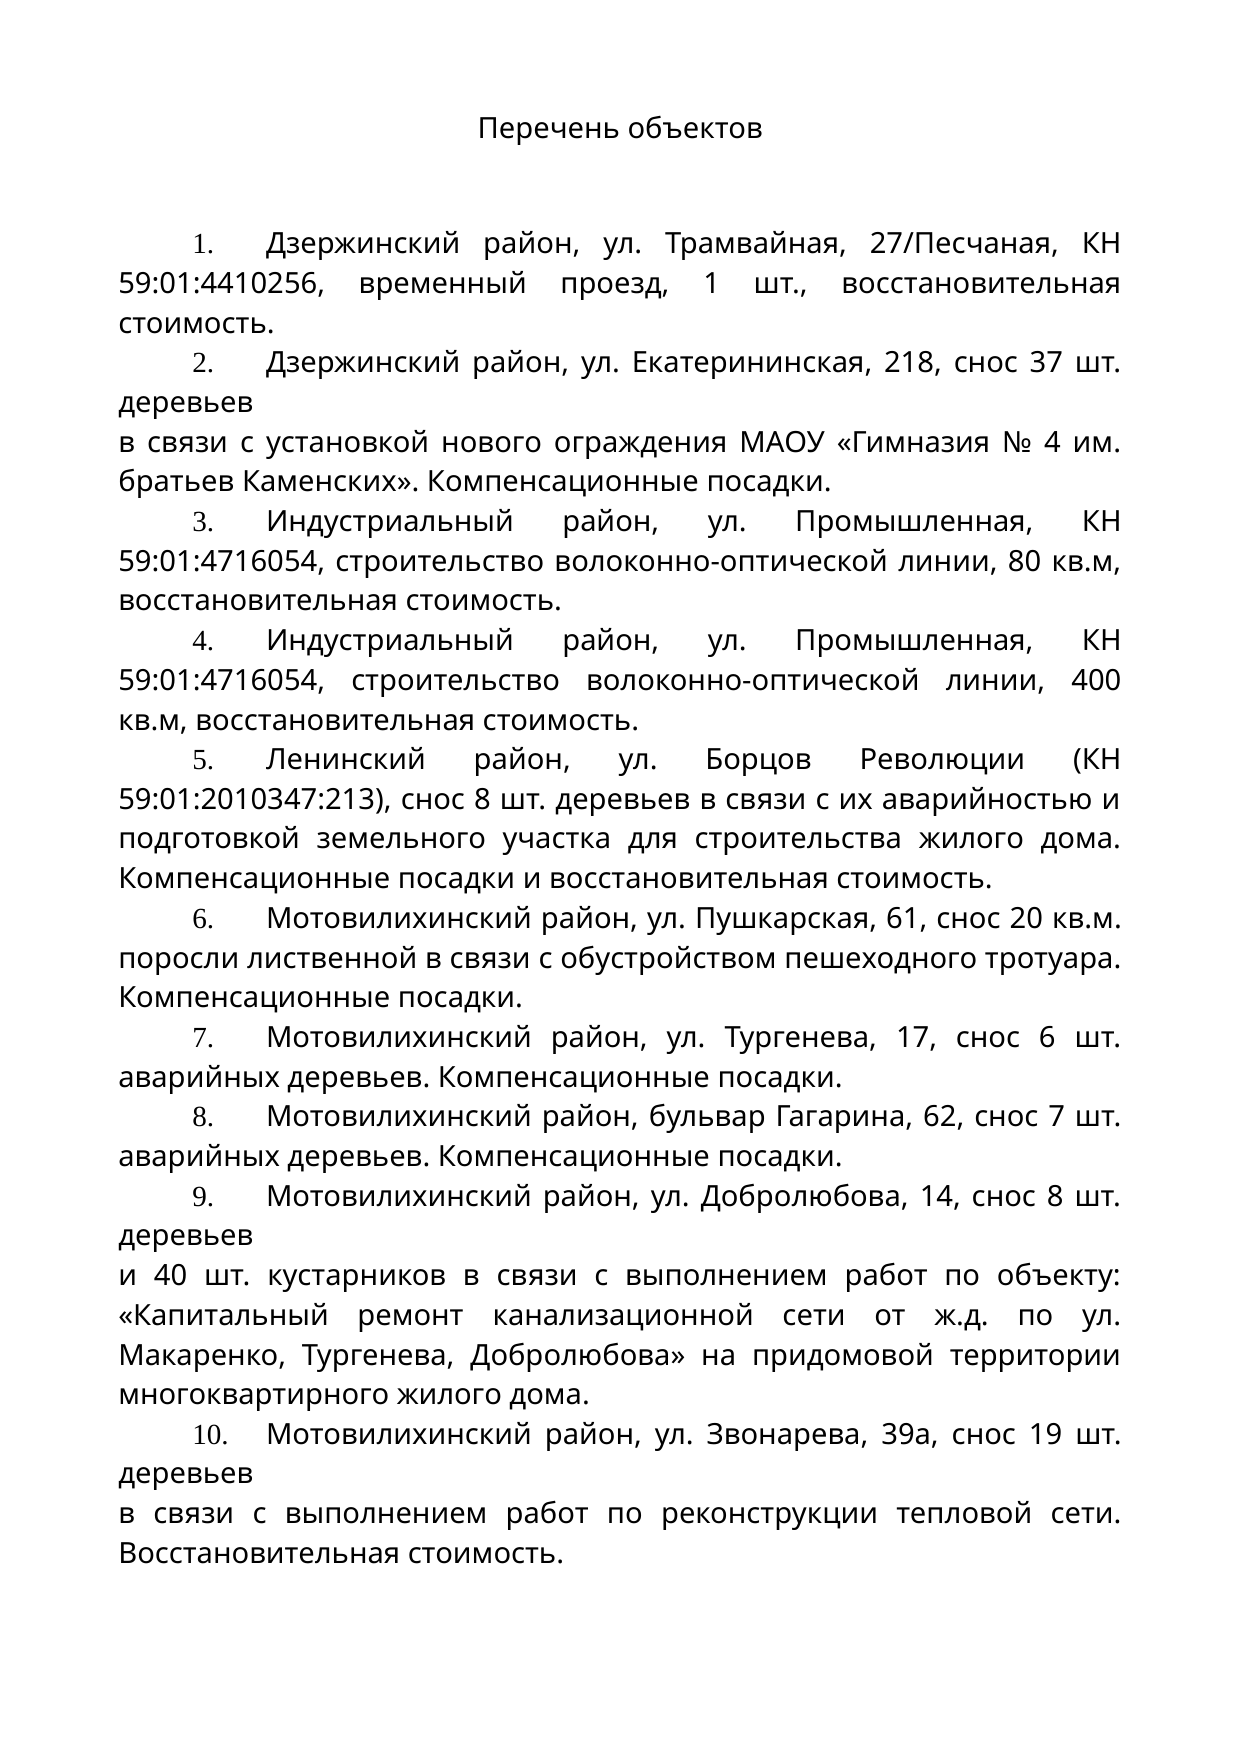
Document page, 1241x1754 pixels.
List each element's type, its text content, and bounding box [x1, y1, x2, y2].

list Мотовилихинский район, ул. Звонарева, 39а, снос 19 шт. деревьев в связи с выполнением работ по реконструкции тепловой сети. Восстановительная стоимость. [118, 1413, 1122, 1572]
list Дзержинский район, ул. Екатерининская, 218, снос 37 шт. деревьев в связи с установкой нового ограждения МАОУ «Гимназия № 4 им. братьев Каменских». Компенсационные посадки. [118, 342, 1122, 500]
list Индустриальный район, ул. Промышленная, КН 59:01:4716054, строительство волоконно-оптической линии, 80 кв.м, восстановительная стоимость. [118, 500, 1122, 619]
list Индустриальный район, ул. Промышленная, КН 59:01:4716054, строительство волоконно-оптической линии, 400 кв.м, восстановительная стоимость. [118, 619, 1122, 738]
list Ленинский район, ул. Борцов Революции (КН 59:01:2010347:213), снос 8 шт. деревьев в связи с их аварийностью и подготовкой земельного участка для строительства жилого дома. Компенсационные посадки и восстановительная стоимость. [118, 738, 1122, 897]
list Мотовилихинский район, ул. Добролюбова, 14, снос 8 шт. деревьев и 40 шт. кустарников в связи с выполнением работ по объекту: «Капитальный ремонт канализационной сети от ж.д. по ул. Макаренко, Тургенева, Добролюбова» на придомовой территории многоквартирного жилого дома. [118, 1175, 1122, 1413]
list Мотовилихинский район, бульвар Гагарина, 62, снос 7 шт. аварийных деревьев. Компенсационные посадки. [118, 1096, 1122, 1175]
list Мотовилихинский район, ул. Тургенева, 17, снос 6 шт. аварийных деревьев. Компенсационные посадки. [118, 1016, 1122, 1096]
list Дзержинский район, ул. Трамвайная, 27/Песчаная, КН 59:01:4410256, временный проезд, 1 шт., восстановительная стоимость. [118, 222, 1122, 342]
text Перечень объектов [118, 118, 1122, 143]
list Мотовилихинский район, ул. Пушкарская, 61, снос 20 кв.м. поросли лиственной в связи с обустройством пешеходного тротуара. Компенсационные посадки. [118, 897, 1122, 1016]
